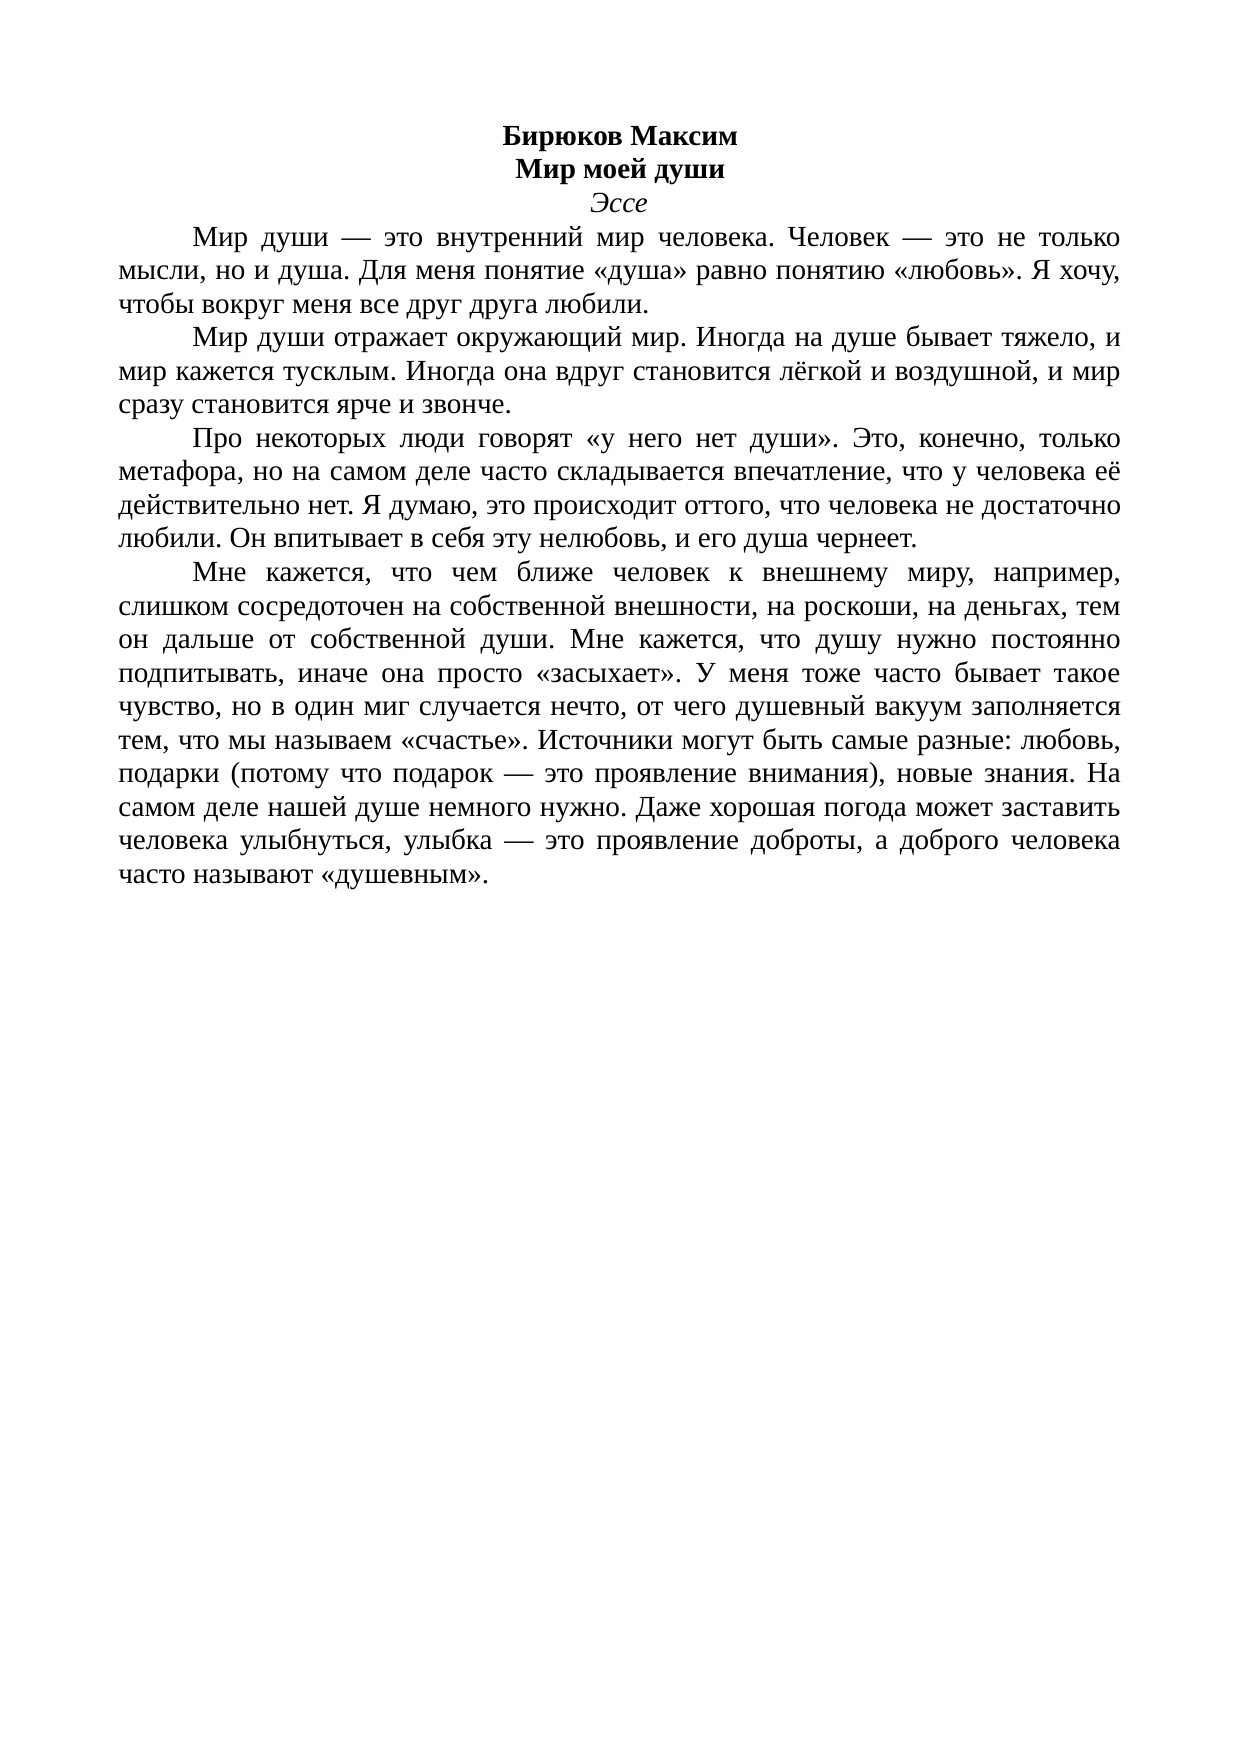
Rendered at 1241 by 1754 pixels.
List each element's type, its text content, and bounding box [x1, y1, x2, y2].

text Мир души отражает окружающий мир. Иногда на душе бывает тяжело, и мир кажется тусклым. Иногда она вдруг становится лёгкой и воздушной, и мир сразу становится ярче и звонче. [118, 319, 1122, 420]
text Про некоторых люди говорят «у него нет души». Это, конечно, только метафора, но на самом деле часто складывается впечатление, что у человека её действительно нет. Я думаю, это происходит оттого, что человека не достаточно любили. Он впитывает в себя эту нелюбовь, и его душа чернеет. [118, 420, 1122, 554]
text Мир моей души [118, 152, 1122, 185]
text Мне кажется, что чем ближе человек к внешнему миру, например, слишком сосредоточен на собственной внешности, на роскоши, на деньгах, тем он дальше от собственной души. Мне кажется, что душу нужно постоянно подпитывать, иначе она просто «засыхает». У меня тоже часто бывает такое чувство, но в один миг случается нечто, от чего душевный вакуум заполняется тем, что мы называем «счастье». Источники могут быть самые разные: любовь, подарки (потому что подарок — это проявление внимания), новые знания. На самом деле нашей душе немного нужно. Даже хорошая погода может заставить человека улыбнуться, улыбка — это проявление доброты, а доброго человека часто называют «душевным». [118, 554, 1122, 889]
text Мир души — это внутренний мир человека. Человек — это не только мысли, но и душа. Для меня понятие «душа» равно понятию «любовь». Я хочу, чтобы вокруг меня все друг друга любили. [118, 219, 1122, 319]
text Бирюков Максим [118, 118, 1122, 152]
text Эссе [118, 185, 1122, 219]
